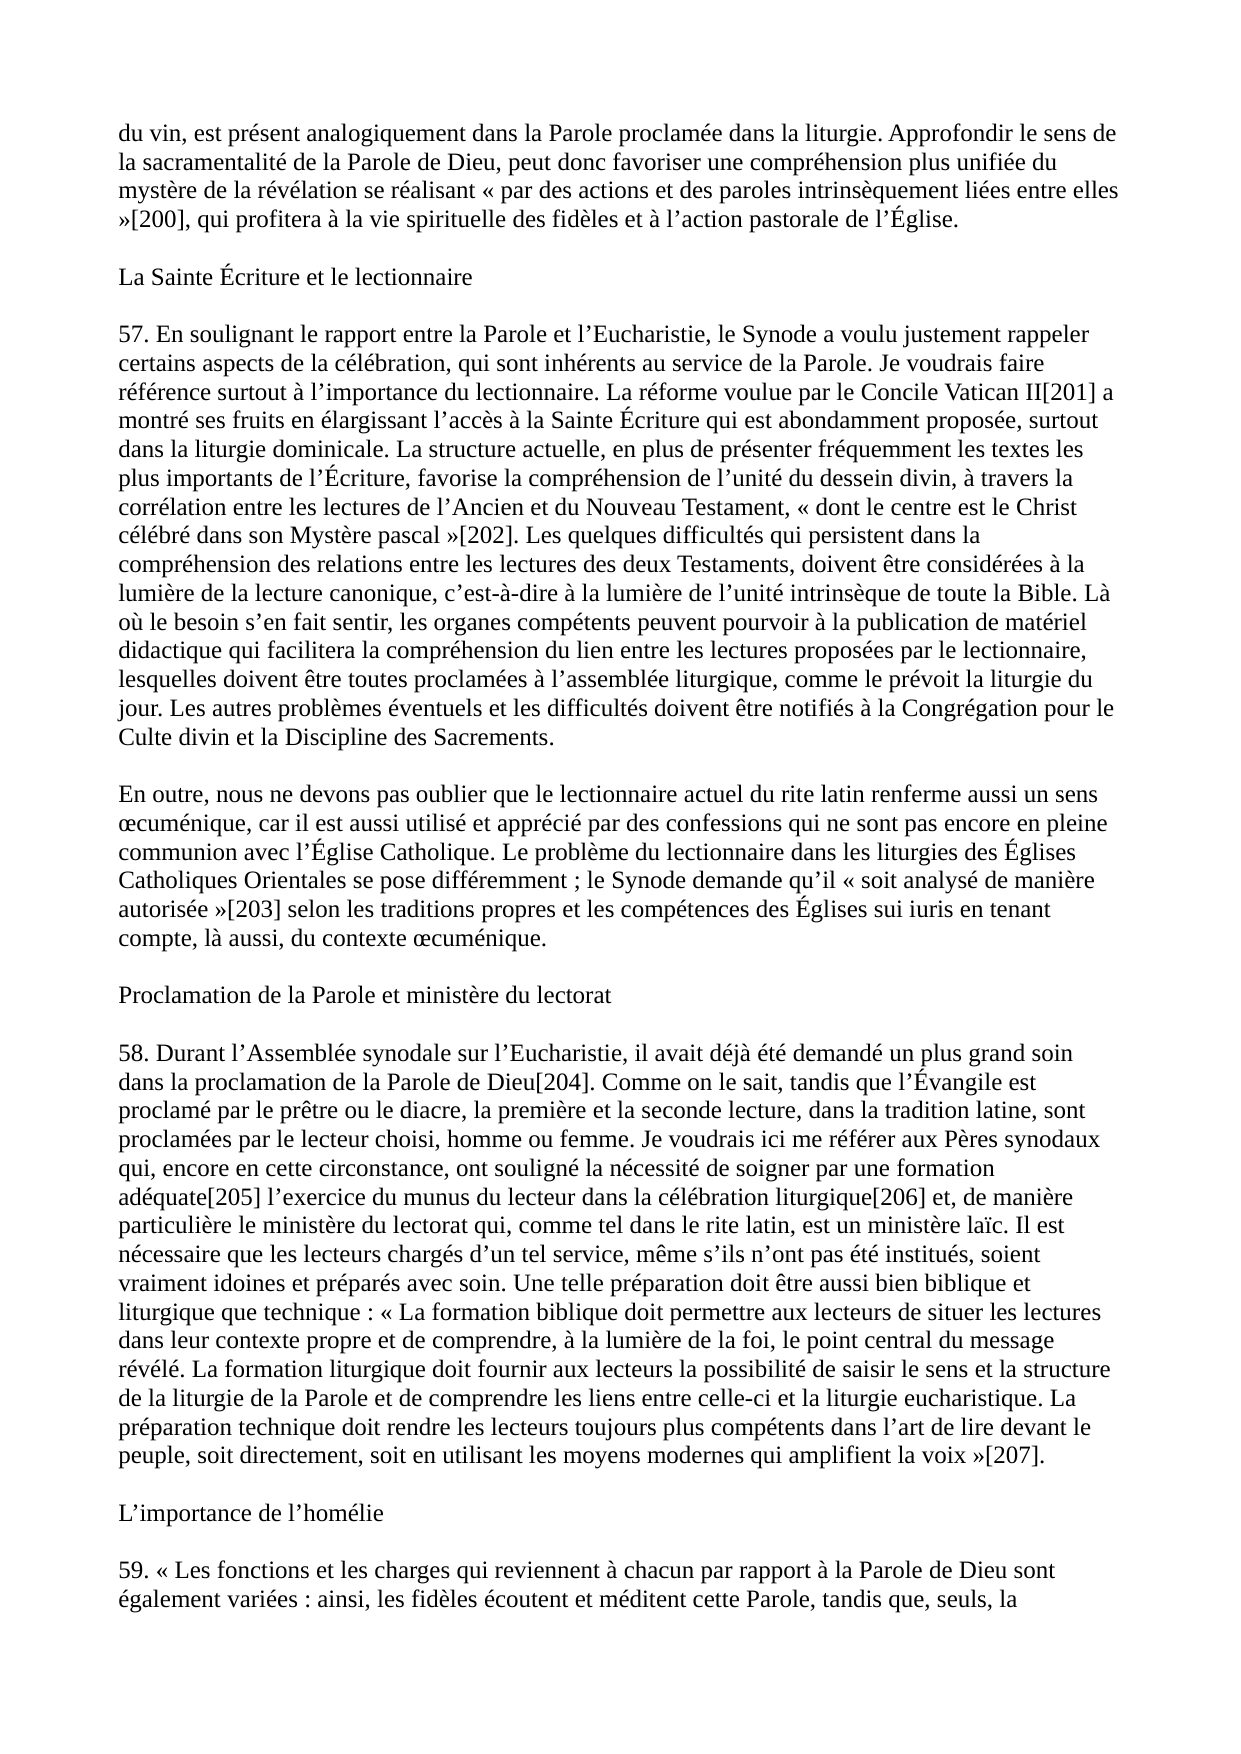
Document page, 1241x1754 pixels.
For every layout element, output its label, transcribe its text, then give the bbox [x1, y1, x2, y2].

text La Sainte Écriture et le lectionnaire [118, 262, 1122, 291]
text Proclamation de la Parole et ministère du lectorat [118, 981, 1122, 1009]
text En outre, nous ne devons pas oublier que le lectionnaire actuel du rite latin renferme aussi un sens œcuménique, car il est aussi utilisé et apprécié par des confessions qui ne sont pas encore en pleine communion avec l’Église Catholique. Le problème du lectionnaire dans les liturgies des Églises Catholiques Orientales se pose différemment ; le Synode demande qu’il « soit analysé de manière autorisée »[203] selon les traditions propres et les compétences des Églises sui iuris en tenant compte, là aussi, du contexte œcuménique. [118, 779, 1122, 952]
text 58. Durant l’Assemblée synodale sur l’Eucharistie, il avait déjà été demandé un plus grand soin dans la proclamation de la Parole de Dieu[204]. Comme on le sait, tandis que l’Évangile est proclamé par le prêtre ou le diacre, la première et la seconde lecture, dans la tradition latine, sont proclamées par le lecteur choisi, homme ou femme. Je voudrais ici me référer aux Pères synodaux qui, encore en cette circonstance, ont souligné la nécessité de soigner par une formation adéquate[205] l’exercice du munus du lecteur dans la célébration liturgique[206] et, de manière particulière le ministère du lectorat qui, comme tel dans le rite latin, est un ministère laïc. Il est nécessaire que les lecteurs chargés d’un tel service, même s’ils n’ont pas été institués, soient vraiment idoines et préparés avec soin. Une telle préparation doit être aussi bien biblique et liturgique que technique : « La formation biblique doit permettre aux lecteurs de situer les lectures dans leur contexte propre et de comprendre, à la lumière de la foi, le point central du message révélé. La formation liturgique doit fournir aux lecteurs la possibilité de saisir le sens et la structure de la liturgie de la Parole et de comprendre les liens entre celle-ci et la liturgie eucharistique. La préparation technique doit rendre les lecteurs toujours plus compétents dans l’art de lire devant le peuple, soit directement, soit en utilisant les moyens modernes qui amplifient la voix »[207]. [118, 1038, 1122, 1469]
text 57. En soulignant le rapport entre la Parole et l’Eucharistie, le Synode a voulu justement rappeler certains aspects de la célébration, qui sont inhérents au service de la Parole. Je voudrais faire référence surtout à l’importance du lectionnaire. La réforme voulue par le Concile Vatican II[201] a montré ses fruits en élargissant l’accès à la Sainte Écriture qui est abondamment proposée, surtout dans la liturgie dominicale. La structure actuelle, en plus de présenter fréquemment les textes les plus importants de l’Écriture, favorise la compréhension de l’unité du dessein divin, à travers la corrélation entre les lectures de l’Ancien et du Nouveau Testament, « dont le centre est le Christ célébré dans son Mystère pascal »[202]. Les quelques difficultés qui persistent dans la compréhension des relations entre les lectures des deux Testaments, doivent être considérées à la lumière de la lecture canonique, c’est-à-dire à la lumière de l’unité intrinsèque de toute la Bible. Là où le besoin s’en fait sentir, les organes compétents peuvent pourvoir à la publication de matériel didactique qui facilitera la compréhension du lien entre les lectures proposées par le lectionnaire, lesquelles doivent être toutes proclamées à l’assemblée liturgique, comme le prévoit la liturgie du jour. Les autres problèmes éventuels et les difficultés doivent être notifiés à la Congrégation pour le Culte divin et la Discipline des Sacrements. [118, 319, 1122, 751]
text du vin, est présent analogiquement dans la Parole proclamée dans la liturgie. Approfondir le sens de la sacramentalité de la Parole de Dieu, peut donc favoriser une compréhension plus unifiée du mystère de la révélation se réalisant « par des actions et des paroles intrinsèquement liées entre elles »[200], qui profitera à la vie spirituelle des fidèles et à l’action pastorale de l’Église. [118, 118, 1122, 233]
text L’importance de l’homélie [118, 1498, 1122, 1527]
text 59. « Les fonctions et les charges qui reviennent à chacun par rapport à la Parole de Dieu sont également variées : ainsi, les fidèles écoutent et méditent cette Parole, tandis que, seuls, la [118, 1556, 1122, 1613]
